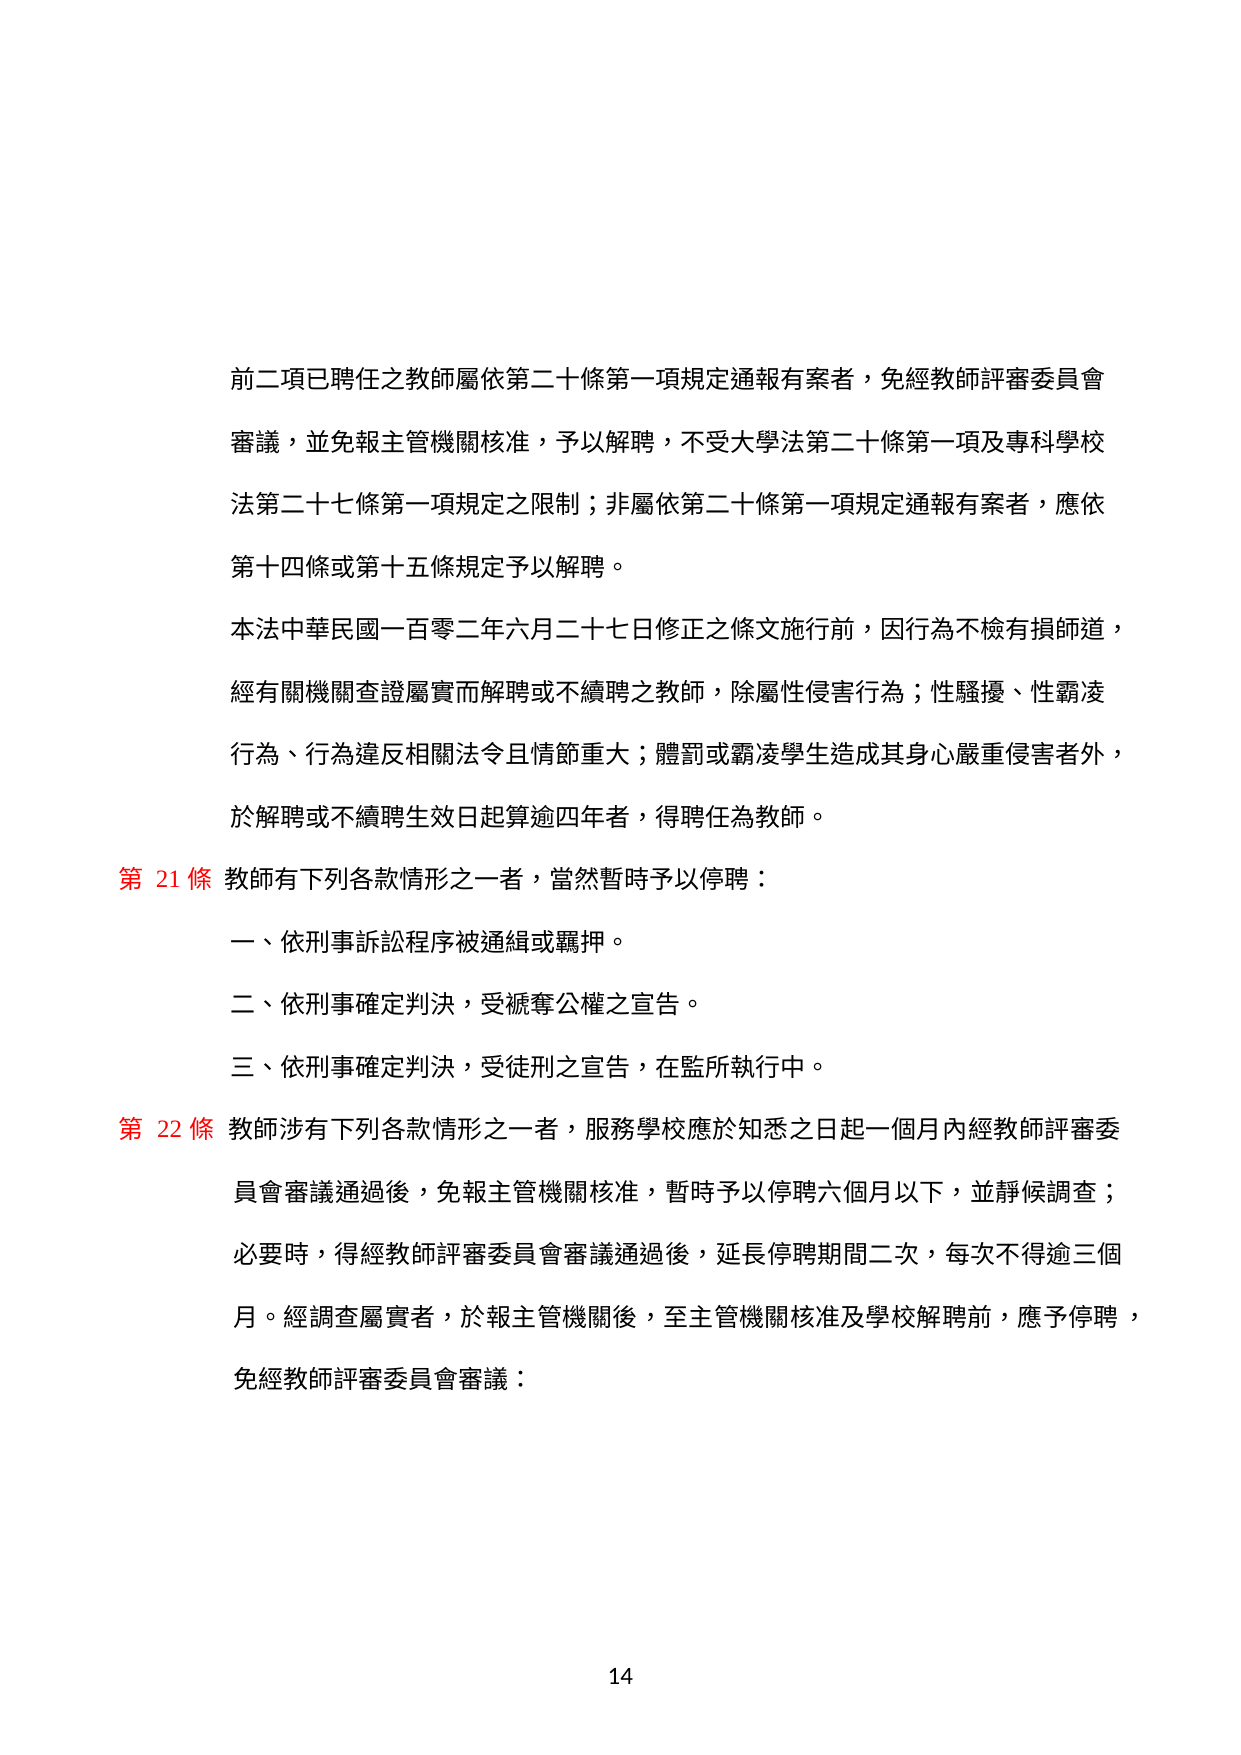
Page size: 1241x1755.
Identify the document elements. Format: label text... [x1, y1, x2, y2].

text 二、依刑事確定判決，受褫奪公權之宣告。 [118, 961, 1122, 1024]
text 第 21 條 教師有下列各款情形之一者，當然暫時予以停聘： [118, 836, 1122, 899]
text 三、依刑事確定判決，受徒刑之宣告，在監所執行中。 [118, 1024, 1122, 1086]
text 第 22 條 教師涉有下列各款情形之一者，服務學校應於知悉之日起一個月內經教師評審委員會審議通過後，免報主管機關核准，暫時予以停聘六個月以下，並靜候調查；必要時，得經教師評審委員會審議通過後，延長停聘期間二次，每次不得逾三個月。經調查屬實者，於報主管機關後，至主管機關核准及學校解聘前，應予停聘，免經教師評審委員會審議： [118, 1086, 1122, 1399]
text 前二項已聘任之教師屬依第二十條第一項規定通報有案者，免經教師評審委員會審議，並免報主管機關核准，予以解聘，不受大學法第二十條第一項及專科學校法第二十七條第一項規定之限制；非屬依第二十條第一項規定通報有案者，應依第十四條或第十五條規定予以解聘。 [230, 336, 1122, 586]
text 一、依刑事訴訟程序被通緝或羈押。 [118, 899, 1122, 961]
text 本法中華民國一百零二年六月二十七日修正之條文施行前，因行為不檢有損師道，經有關機關查證屬實而解聘或不續聘之教師，除屬性侵害行為；性騷擾、性霸凌行為、行為違反相關法令且情節重大；體罰或霸凌學生造成其身心嚴重侵害者外，於解聘或不續聘生效日起算逾四年者，得聘任為教師。 [230, 586, 1122, 836]
